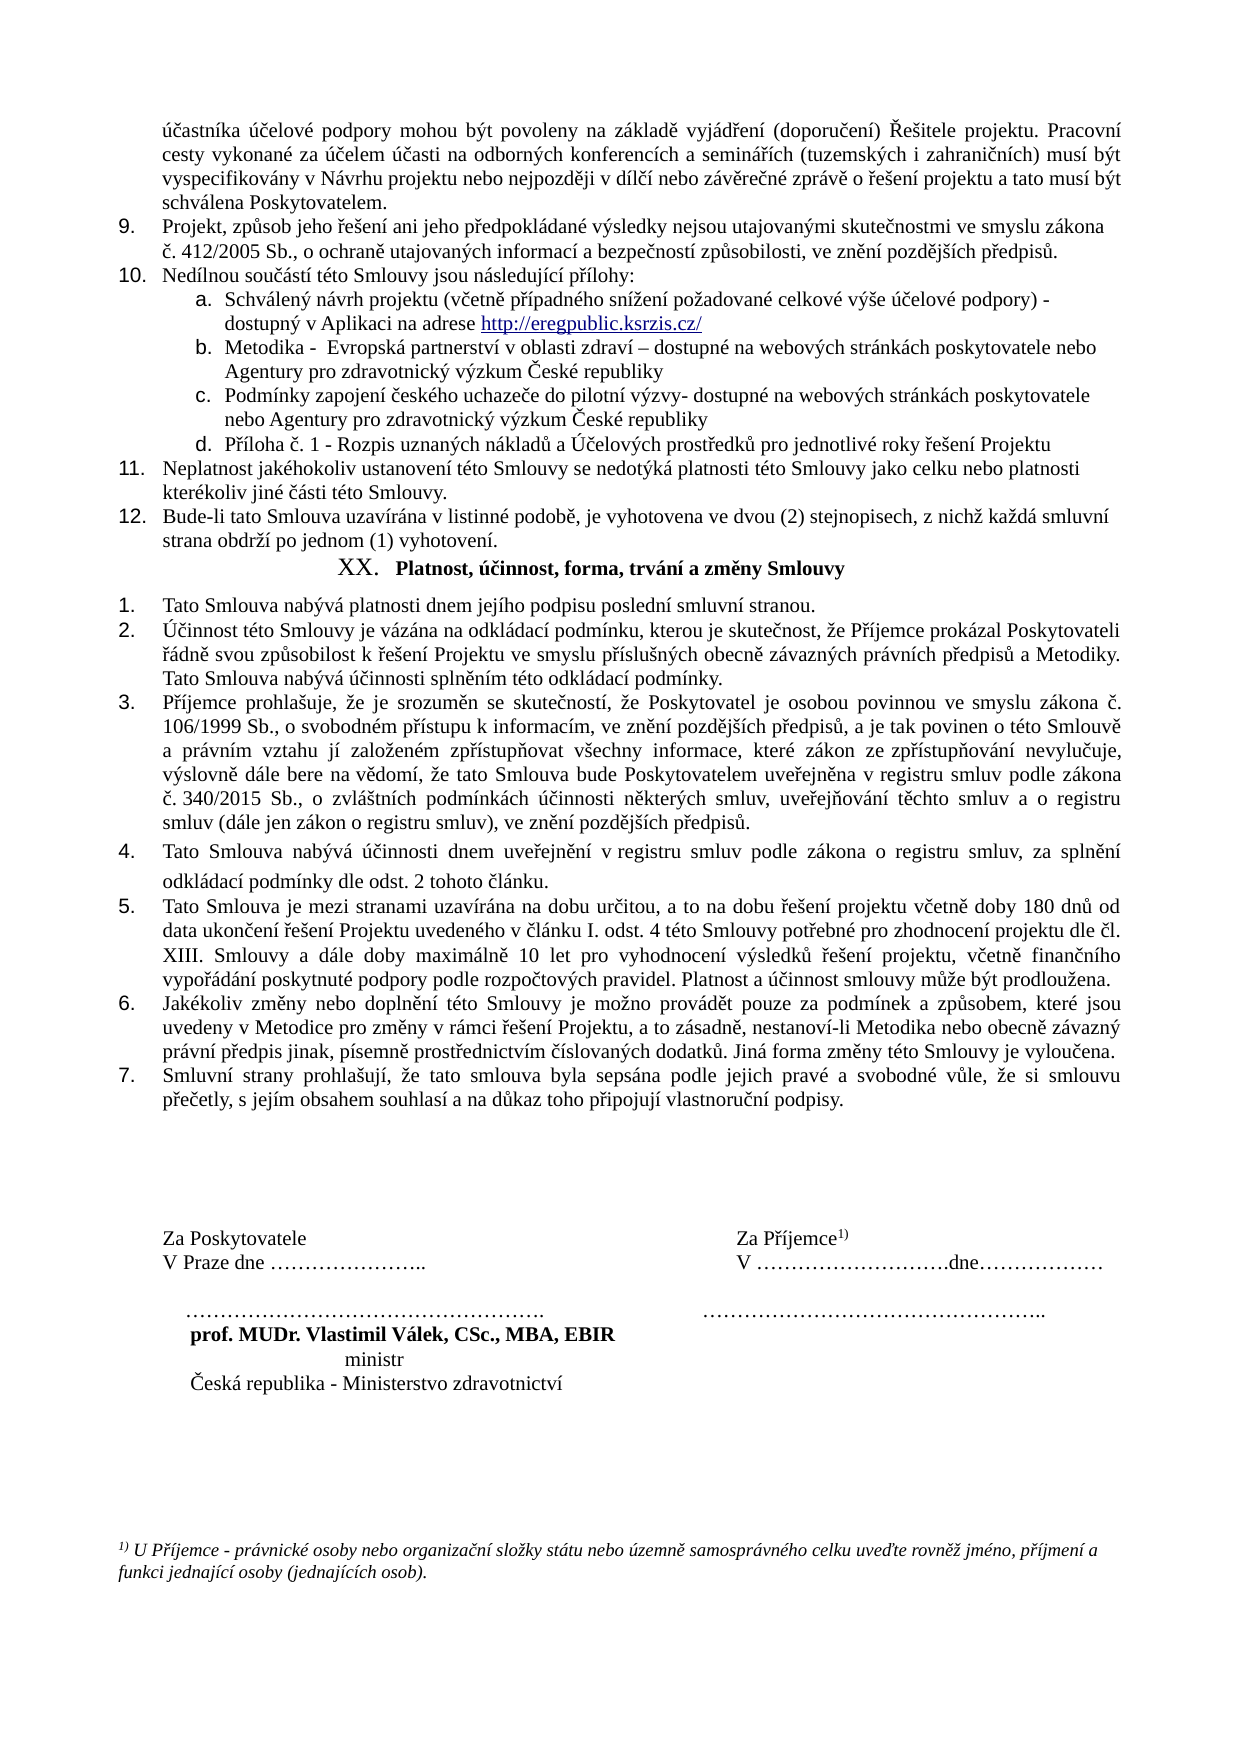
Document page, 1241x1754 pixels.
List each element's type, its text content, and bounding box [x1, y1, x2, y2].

list Příloha č. 1 - Rozpis uznaných nákladů a Účelových prostředků pro jednotlivé roky řešení Projektu [195, 431, 1122, 456]
list Účinnost této Smlouvy je vázána na odkládací podmínku, kterou je skutečnost, že Příjemce prokázal Poskytovateli řádně svou způsobilost k řešení Projektu ve smyslu příslušných obecně závazných právních předpisů a Metodiky. Tato Smlouva nabývá účinnosti splněním této odkládací podmínky. [118, 617, 1122, 690]
list Metodika - Evropská partnerství v oblasti zdraví – dostupné na webových stránkách poskytovatele nebo Agentury pro zdravotnický výzkum České republiky [195, 335, 1122, 383]
list Projekt, způsob jeho řešení ani jeho předpokládané výsledky nejsou utajovanými skutečnostmi ve smyslu zákona č. 412/2005 Sb., o ochraně utajovaných informací a bezpečností způsobilosti, ve znění pozdějších předpisů. [118, 214, 1122, 263]
list Podmínky zapojení českého uchazeče do pilotní výzvy- dostupné na webových stránkách poskytovatele nebo Agentury pro zdravotnický výzkum České republiky [195, 383, 1122, 431]
list Nedílnou součástí této Smlouvy jsou následující přílohy: [118, 263, 1122, 287]
list Bude-li tato Smlouva uzavírána v listinné podobě, je vyhotovena ve dvou (2) stejnopisech, z nichž každá smluvní strana obdrží po jednom (1) vyhotovení. [118, 504, 1122, 552]
list Tato Smlouva nabývá platnosti dnem jejího podpisu poslední smluvní stranou. [118, 593, 1122, 617]
list Tato Smlouva je mezi stranami uzavírána na dobu určitou, a to na dobu řešení projektu včetně doby 180 dnů od data ukončení řešení Projektu uvedeného v článku I. odst. 4 této Smlouvy potřebné pro zhodnocení projektu dle čl. XIII. Smlouvy a dále doby maximálně 10 let pro vyhodnocení výsledků řešení projektu, včetně finančního vypořádání poskytnuté podpory podle rozpočtových pravidel. Platnost a účinnost smlouvy může být prodloužena. [118, 894, 1122, 991]
list Příjemce prohlašuje, že je srozuměn se skutečností, že Poskytovatel je osobou povinnou ve smyslu zákona č. 106/1999 Sb., o svobodném přístupu k informacím, ve znění pozdějších předpisů, a je tak povinen o této Smlouvě a právním vztahu jí založeném zpřístupňovat všechny informace, které zákon ze zpřístupňování nevylučuje, výslovně dále bere na vědomí, že tato Smlouva bude Poskytovatelem uveřejněna v registru smluv podle zákona č. 340/2015 Sb., o zvláštních podmínkách účinnosti některých smluv, uveřejňování těchto smluv a o registru smluv (dále jen zákon o registru smluv), ve znění pozdějších předpisů. [118, 690, 1122, 834]
text V Praze dne ………………….. V ……………………….dne……………… [162, 1250, 1122, 1274]
list Neplatnost jakéhokoliv ustanovení této Smlouvy se nedotýká platnosti této Smlouvy jako celku nebo platnosti kterékoliv jiné části této Smlouvy. [118, 456, 1122, 504]
list Schválený návrh projektu (včetně případného snížení požadované celkové výše účelové podpory) - dostupný v Aplikaci na adrese http://eregpublic.ksrzis.cz/ [195, 287, 1122, 335]
list účastníka účelové podpory mohou být povoleny na základě vyjádření (doporučení) Řešitele projektu. Pracovní cesty vykonané za účelem účasti na odborných konferencích a seminářích (tuzemských i zahraničních) musí být vyspecifikovány v Návrhu projektu nebo nejpozději v dílčí nebo závěrečné zprávě o řešení projektu a tato musí být schválena Poskytovatelem. [118, 118, 1122, 214]
text Česká republika - Ministerstvo zdravotnictví [185, 1371, 1122, 1394]
text prof. MUDr. Vlastimil Válek, CSc., MBA, EBIR [185, 1322, 1122, 1346]
list Platnost, účinnost, forma, trvání a změny Smlouvy [102, 552, 1122, 581]
list Tato Smlouva nabývá účinnosti dnem uveřejnění v registru smluv podle zákona o registru smluv, za splnění odkládací podmínky dle odst. 2 tohoto článku. [118, 834, 1122, 894]
text Za Poskytovatele Za Příjemce1) [162, 1226, 1122, 1250]
list Smluvní strany prohlašují, že tato smlouva byla sepsána podle jejich pravé a svobodné vůle, že si smlouvu přečetly, s jejím obsahem souhlasí a na důkaz toho připojují vlastnoruční podpisy. [118, 1063, 1122, 1111]
list Jakékoliv změny nebo doplnění této Smlouvy je možno provádět pouze za podmínek a způsobem, které jsou uvedeny v Metodice pro změny v rámci řešení Projektu, a to zásadně, nestanoví-li Metodika nebo obecně závazný právní předpis jinak, písemně prostřednictvím číslovaných dodatků. Jiná forma změny této Smlouvy je vyloučena. [118, 991, 1122, 1063]
text ……………………………………………. ………………………………………….. [185, 1298, 1122, 1322]
text 1) U Příjemce - právnické osoby nebo organizační složky státu nebo územně samosprávného celku uveďte rovněž jméno, příjmení a funkci jednající osoby (jednajících osob). [118, 1539, 1122, 1582]
text ministr [332, 1346, 1122, 1371]
